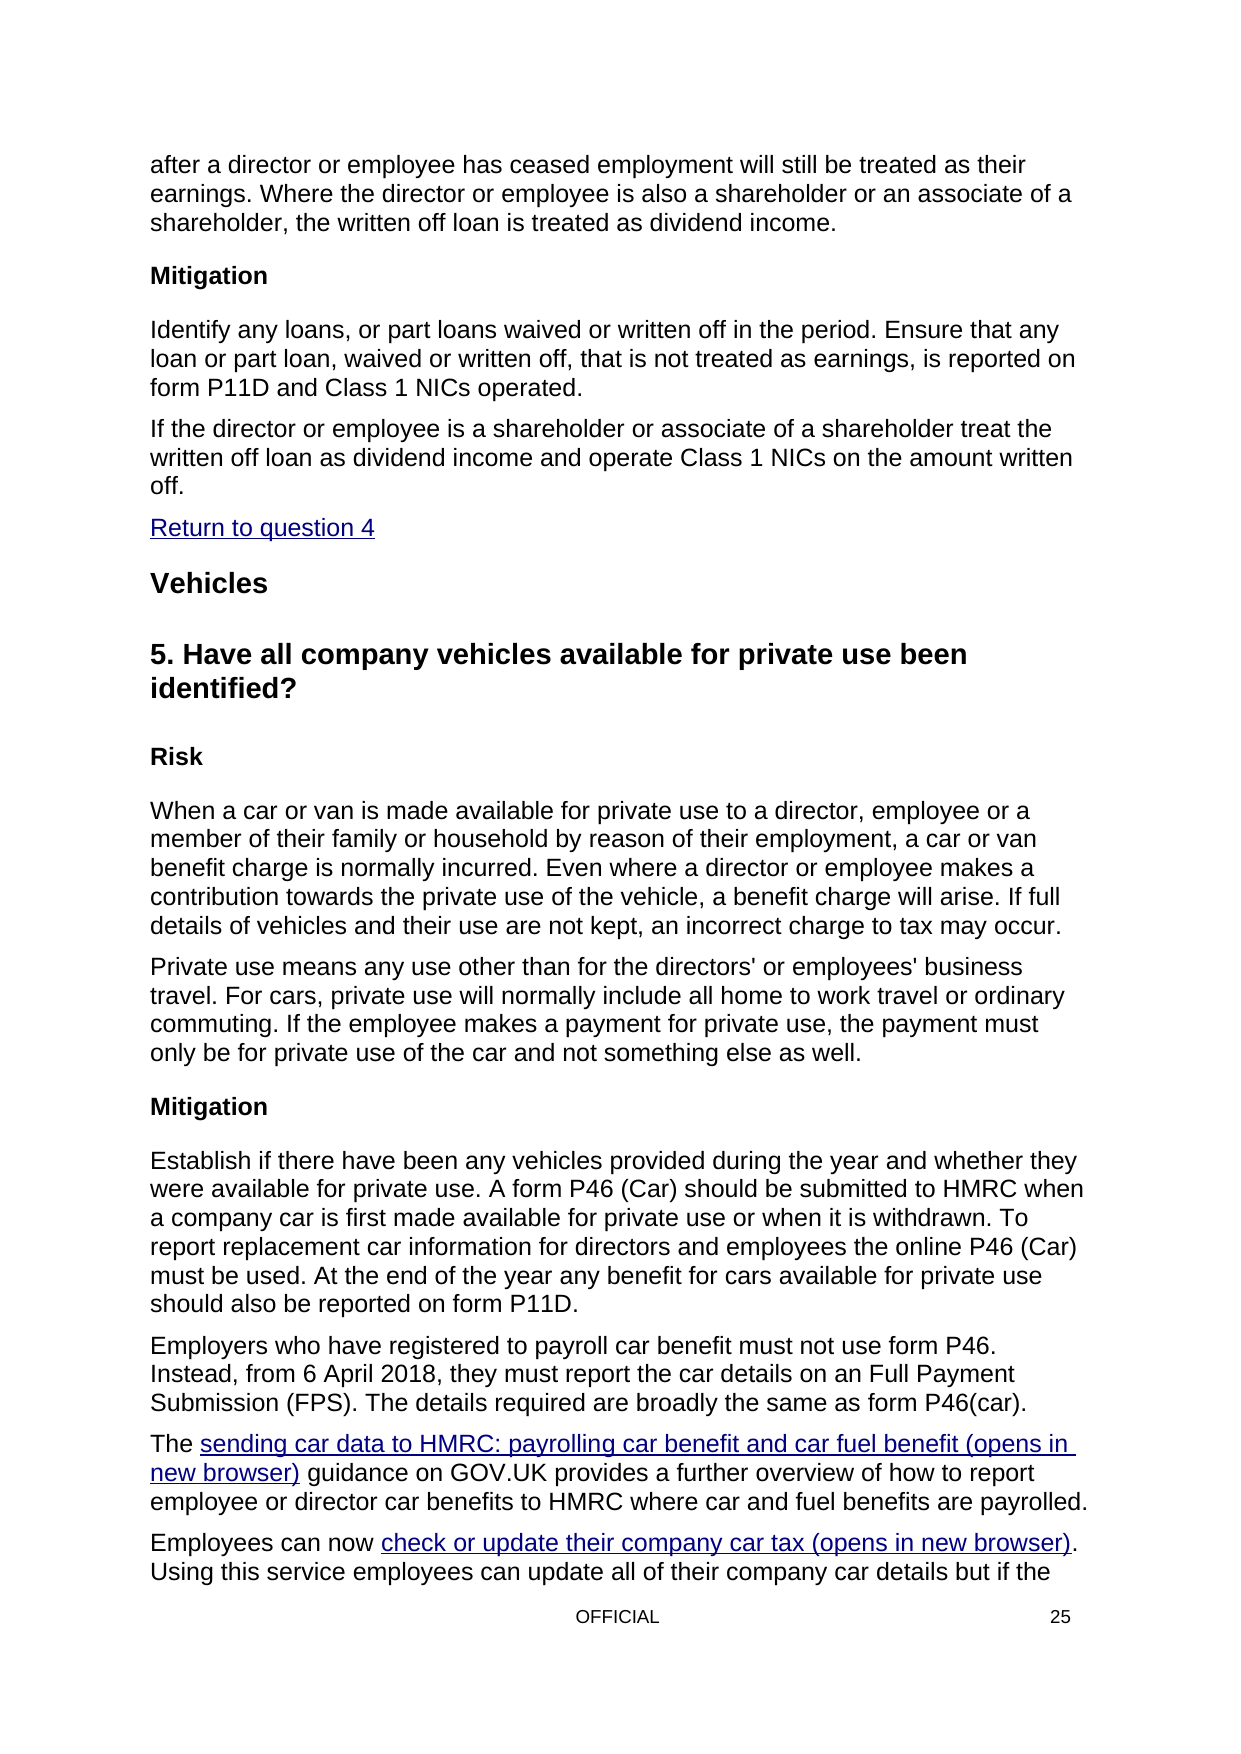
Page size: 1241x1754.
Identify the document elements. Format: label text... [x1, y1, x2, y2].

subtitle 5. Have all company vehicles available for private use been identified? [150, 637, 1090, 704]
text Private use means any use other than for the directors' or employees' business travel. For cars, private use will normally include all home to work travel or ordinary commuting. If the employee makes a payment for private use, the payment must only be for private use of the car and not something else as well. [150, 952, 1090, 1067]
text The sending car data to HMRC: payrolling car benefit and car fuel benefit (opens in new browser) guidance on GOV.UK provides a further overview of how to report employee or director car benefits to HMRC where car and fuel benefits are payrolled. [150, 1429, 1090, 1516]
text Employers who have registered to payroll car benefit must not use form P46. Instead, from 6 April 2018, they must report the car details on an Full Payment Submission (FPS). The details required are broadly the same as form P46(car). [150, 1331, 1090, 1417]
text Establish if there have been any vehicles provided during the year and whether they were available for private use. A form P46 (Car) should be submitted to HMRC when a company car is first made available for private use or when it is withdrawn. To report replacement car information for directors and employees the online P46 (Car) must be used. At the end of the year any benefit for cars available for private use should also be reported on form P11D. [150, 1146, 1090, 1318]
subtitle Vehicles [150, 566, 1090, 600]
text Employees can now check or update their company car tax (opens in new browser). Using this service employees can update all of their company car details but if the [150, 1528, 1090, 1586]
subtitle Mitigation [150, 1092, 1090, 1121]
text When a car or van is made available for private use to a director, employee or a member of their family or household by reason of their employment, a car or van benefit charge is normally incurred. Even where a director or employee makes a contribution towards the private use of the vehicle, a benefit charge will arise. If full details of vehicles and their use are not kept, an incorrect charge to tax may occur. [150, 796, 1090, 939]
text after a director or employee has ceased employment will still be treated as their earnings. Where the director or employee is also a shareholder or an associate of a shareholder, the written off loan is treated as dividend income. [150, 150, 1090, 236]
text Return to question 4 [150, 512, 1090, 541]
text If the director or employee is a shareholder or associate of a shareholder treat the written off loan as dividend income and operate Class 1 NICs on the amount written off. [150, 414, 1090, 500]
subtitle Mitigation [150, 261, 1090, 290]
text Identify any loans, or part loans waived or written off in the period. Ensure that any loan or part loan, waived or written off, that is not treated as earnings, is reported on form P11D and Class 1 NICs operated. [150, 315, 1090, 401]
subtitle Risk [150, 742, 1090, 771]
